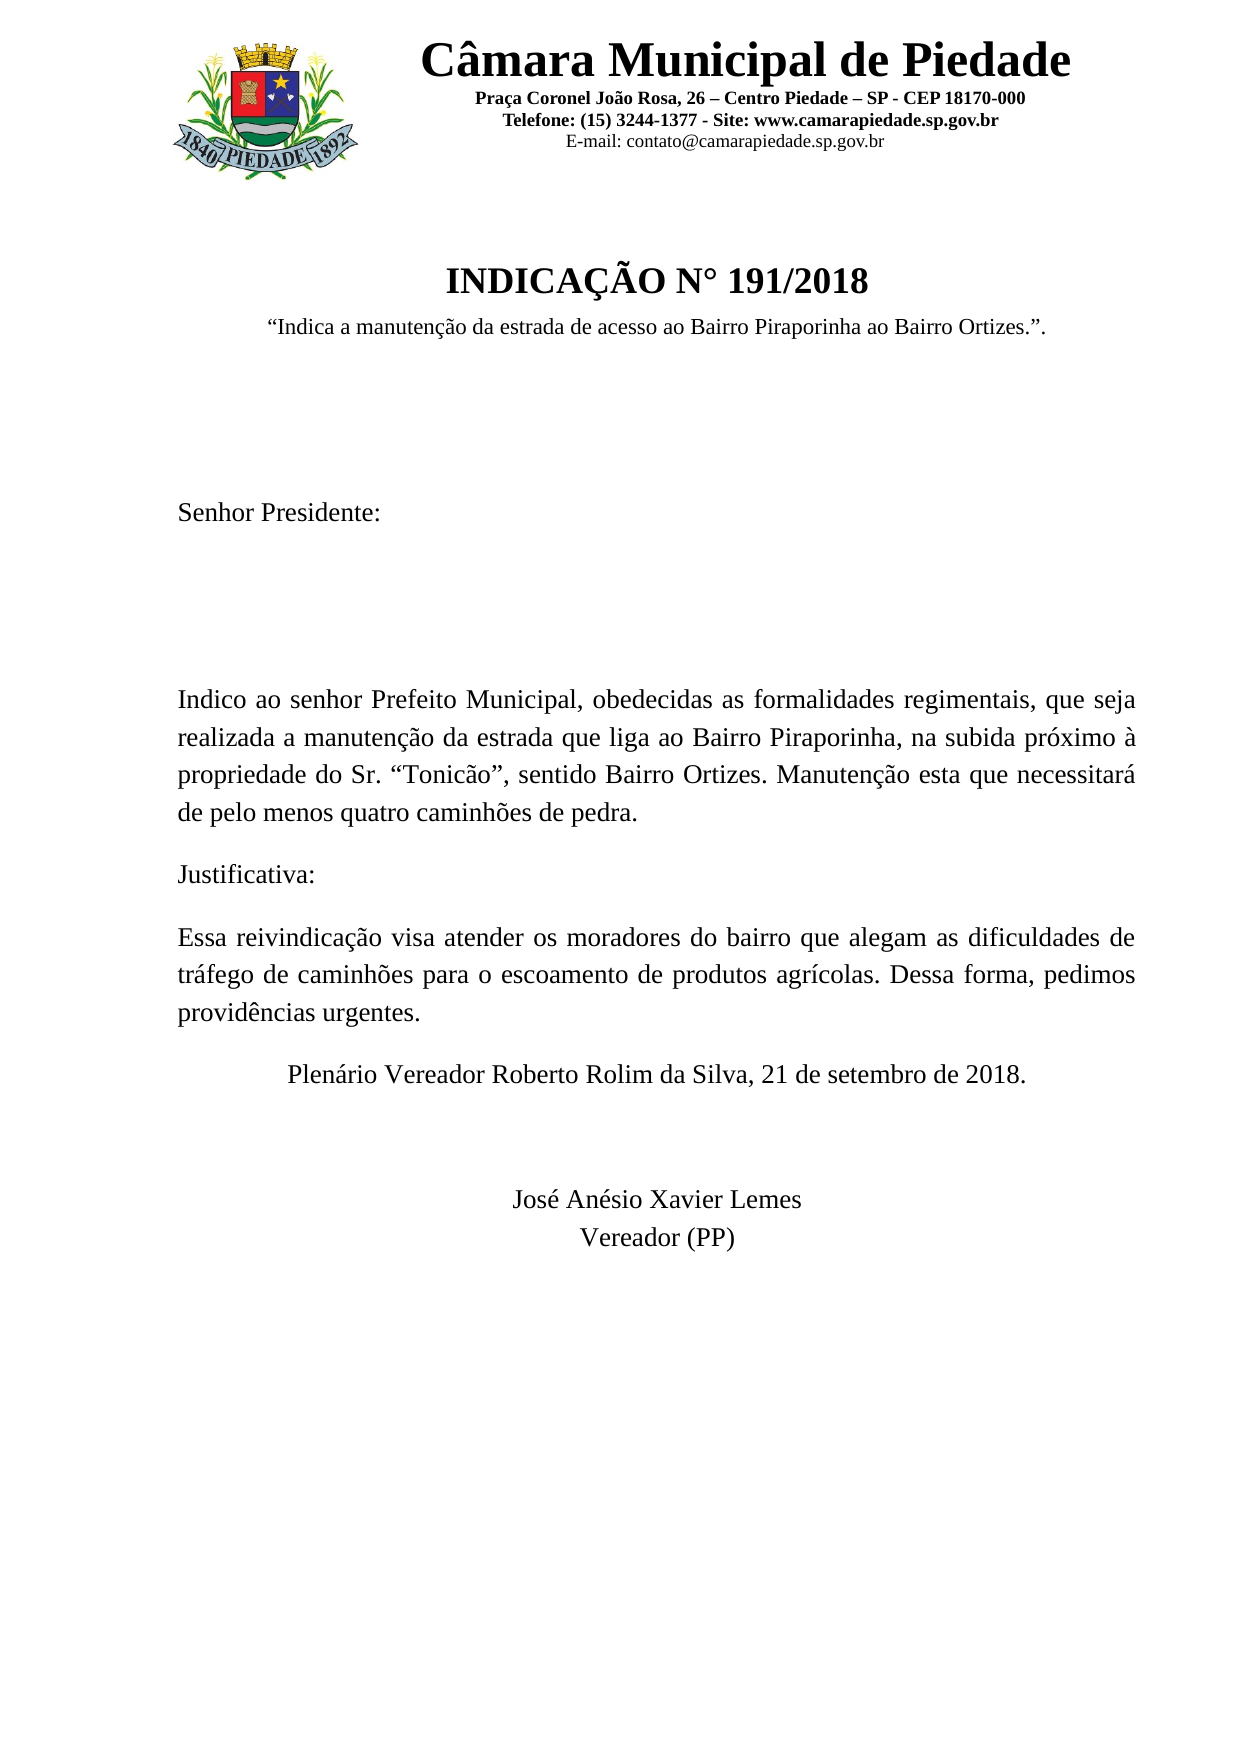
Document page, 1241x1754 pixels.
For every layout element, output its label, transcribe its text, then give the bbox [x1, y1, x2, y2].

text Praça Coronel João Rosa, 26 – Centro Piedade – SP - CEP 18170-000 [177, 87, 1137, 109]
text Câmara Municipal de Piedade [281, 29, 1137, 87]
text Telefone: (15) 3244-1377 - Site: www.camarapiedade.sp.gov.br [281, 109, 1137, 130]
text Indico ao senhor Prefeito Municipal, obedecidas as formalidades regimentais, que seja realizada a manutenção da estrada que liga ao Bairro Piraporinha, na subida próximo à propriedade do Sr. “Tonicão”, sentido Bairro Ortizes. Manutenção esta que necessitará de pelo menos quatro caminhões de pedra. [177, 677, 1137, 827]
subtitle INDICAÇÃO N° 191/2018 [177, 252, 1137, 302]
picture [172, 43, 359, 180]
text “Indica a manutenção da estrada de acesso ao Bairro Piraporinha ao Bairro Ortizes.”. [177, 302, 1137, 339]
text José Anésio Xavier Lemes Vereador (PP) [177, 1177, 1137, 1252]
text Essa reivindicação visa atender os moradores do bairro que alegam as dificuldades de tráfego de caminhões para o escoamento de produtos agrícolas. Dessa forma, pedimos providências urgentes. [177, 914, 1137, 1027]
text Senhor Presidente: [177, 489, 1137, 527]
text Justificativa: [177, 852, 1137, 889]
text Plenário Vereador Roberto Rolim da Silva, 21 de setembro de 2018. [177, 1052, 1137, 1089]
text E-mail: contato@camarapiedade.sp.gov.br [281, 130, 1137, 152]
